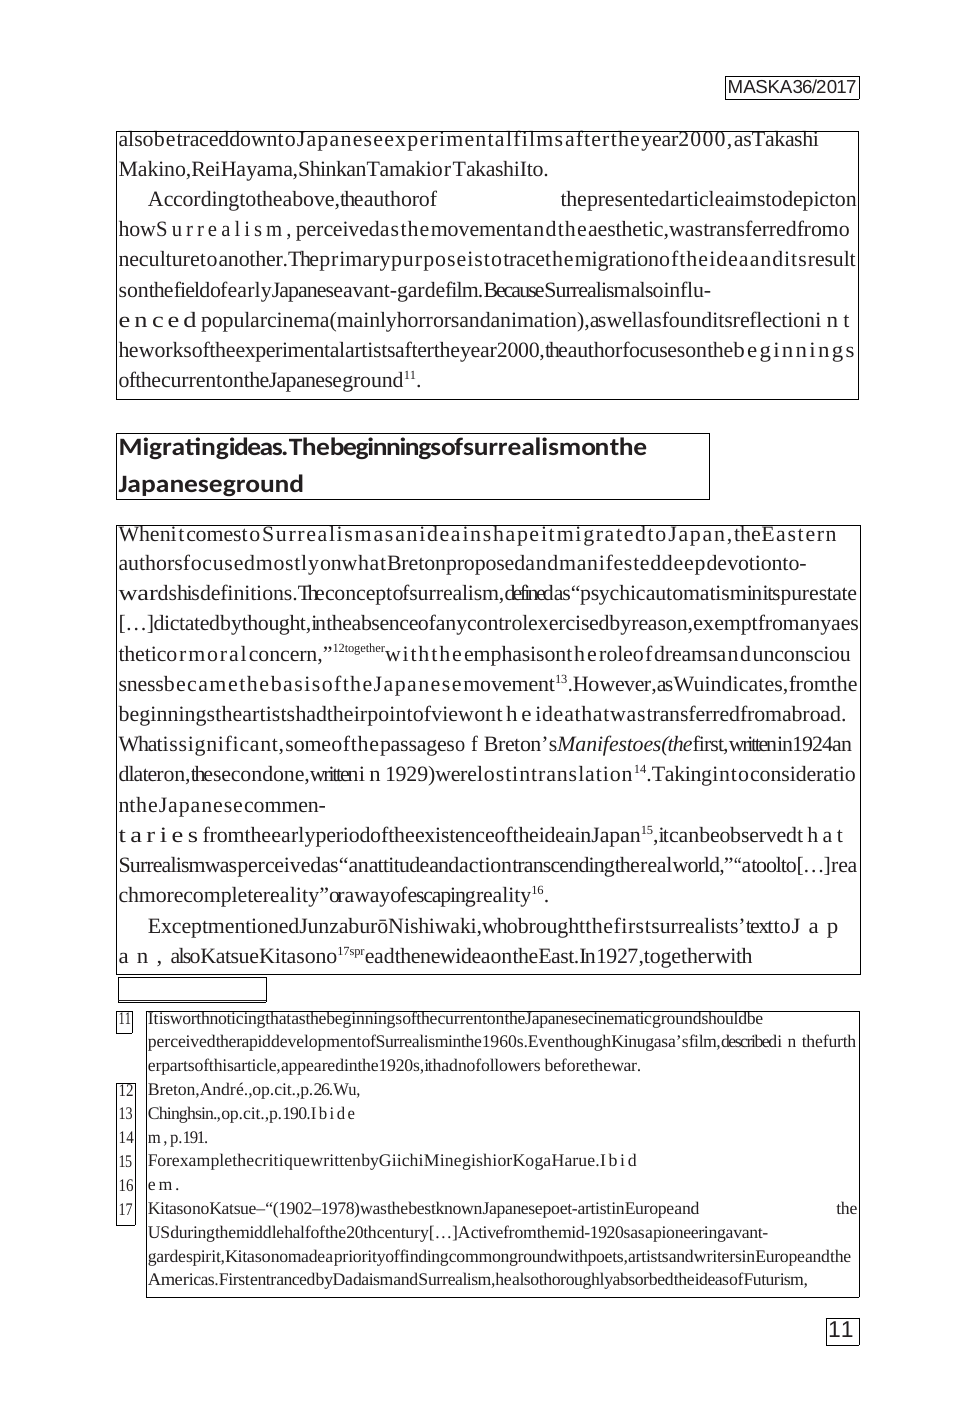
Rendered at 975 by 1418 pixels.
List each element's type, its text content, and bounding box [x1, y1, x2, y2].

text 17 [118, 1199, 134, 1219]
text alsobetraceddowntoJapaneseexperimentalfilmsaftertheyear2000,asTakashi [118, 132, 858, 151]
text Makino,ReiHayama,ShinkanTamakiorTakashiIto. [118, 156, 858, 181]
text WhenitcomestoSurrealismasanideainshapeitmigratedtoJapan,theEastern [118, 526, 860, 545]
text MASKA36/2017 [727, 77, 859, 97]
text Migratingideas.Thebeginningsofsurrealismonthe [118, 434, 709, 461]
text 11 [118, 1012, 132, 1028]
text Breton,André.,op.cit.,p.26.Wu,Chinghsin.,op.cit.,p.190.Ibidem,p.191. [148, 1079, 366, 1147]
text 13 [118, 1103, 134, 1123]
text ItisworthnoticingthatasthebeginningsofthecurrentontheJapanesecinematicgroundshouldbe [148, 1012, 859, 1028]
text 12 [118, 1084, 134, 1100]
text 113 [828, 1319, 859, 1344]
text authorsfocusedmostlyonwhatBretonproposedandmanifesteddeepdevotionto-wardshisdefinitions.Theconceptofsurrealism,definedas“psychicautomatisminitspurestate[…]dictatedbythought,intheabsenceofanycontrolexercisedbyreason,exemptfromanyaestheticormoralconcern,”12togetherwiththeemphasisontheroleofdreamsandunconsciousnessbecamethebasisoftheJapanesemovement13.However,asWuindicates,fromthebeginningstheartistshadtheirpointofviewontheideathatwastransferredfromabroad.Whatissignificant,someofthepassagesofBreton’sManifestoes(thefirst,writtenin1924andlateron,thesecondone,writtenin1929)werelostintranslation14.TakingintoconsiderationtheJapanesecommen-tariesfromtheearlyperiodoftheexistenceoftheideainJapan15,itcanbeobservedthatSurrealismwasperceivedas“anattitudeandactiontranscendingtherealworld,”“atoolto[…]reachmorecompletereality”orawayofescapingreality16. [118, 550, 859, 907]
text 16 [118, 1175, 134, 1195]
text 14 [118, 1127, 134, 1147]
text Japaneseground [118, 468, 709, 499]
text KitasonoKatsue–“(1902–1978)wasthebestknownJapanesepoet-artistinEuropeand the USduringthemiddlehalfofthe20thcentury[…]Activefromthemid-1920sasapioneeringavant-gardespirit,Kitasonomadeapriorityoffindingcommongroundwithpoets,artistsandwritersinEuropeandtheAmericas.FirstentrancedbyDadaismandSurrealism,healsothoroughlyabsorbedtheideasofFuturism, [148, 1198, 857, 1289]
text ForexamplethecritiquewrittenbyGiichiMinegishiorKogaHarue.Ibidem. [148, 1150, 641, 1194]
text ExceptmentionedJunzaburōNishiwaki,whobroughtthefirstsurrealists’texttoJapan,alsoKatsueKitasono17spreadthenewideaontheEast.In1927,togetherwith [118, 913, 857, 968]
text perceivedtherapiddevelopmentofSurrealisminthe1960s.EventhoughKinugasa’sfilm,describedinthefurtherpartsofthisarticle,appearedinthe1920s,ithadnofollowers beforethewar. [148, 1031, 856, 1075]
text 15 [118, 1151, 134, 1171]
text Accordingtotheabove,theauthorof thepresentedarticleaimstodepicton howSurrealism,perceivedasthemovementandtheaesthetic,wastransferredfromoneculturetoanother.TheprimarypurposeistotracethemigrationoftheideaanditsresultsonthefieldofearlyJapaneseavant-gardefilm.BecauseSurrealismalsoinflu-encedpopularcinema(mainlyhorrorsandanimation),aswellasfounditsreflectionintheworksoftheexperimentalartistsaftertheyear2000,theauthorfocusesonthebeginningsofthecurrentontheJapaneseground11. [118, 186, 857, 392]
